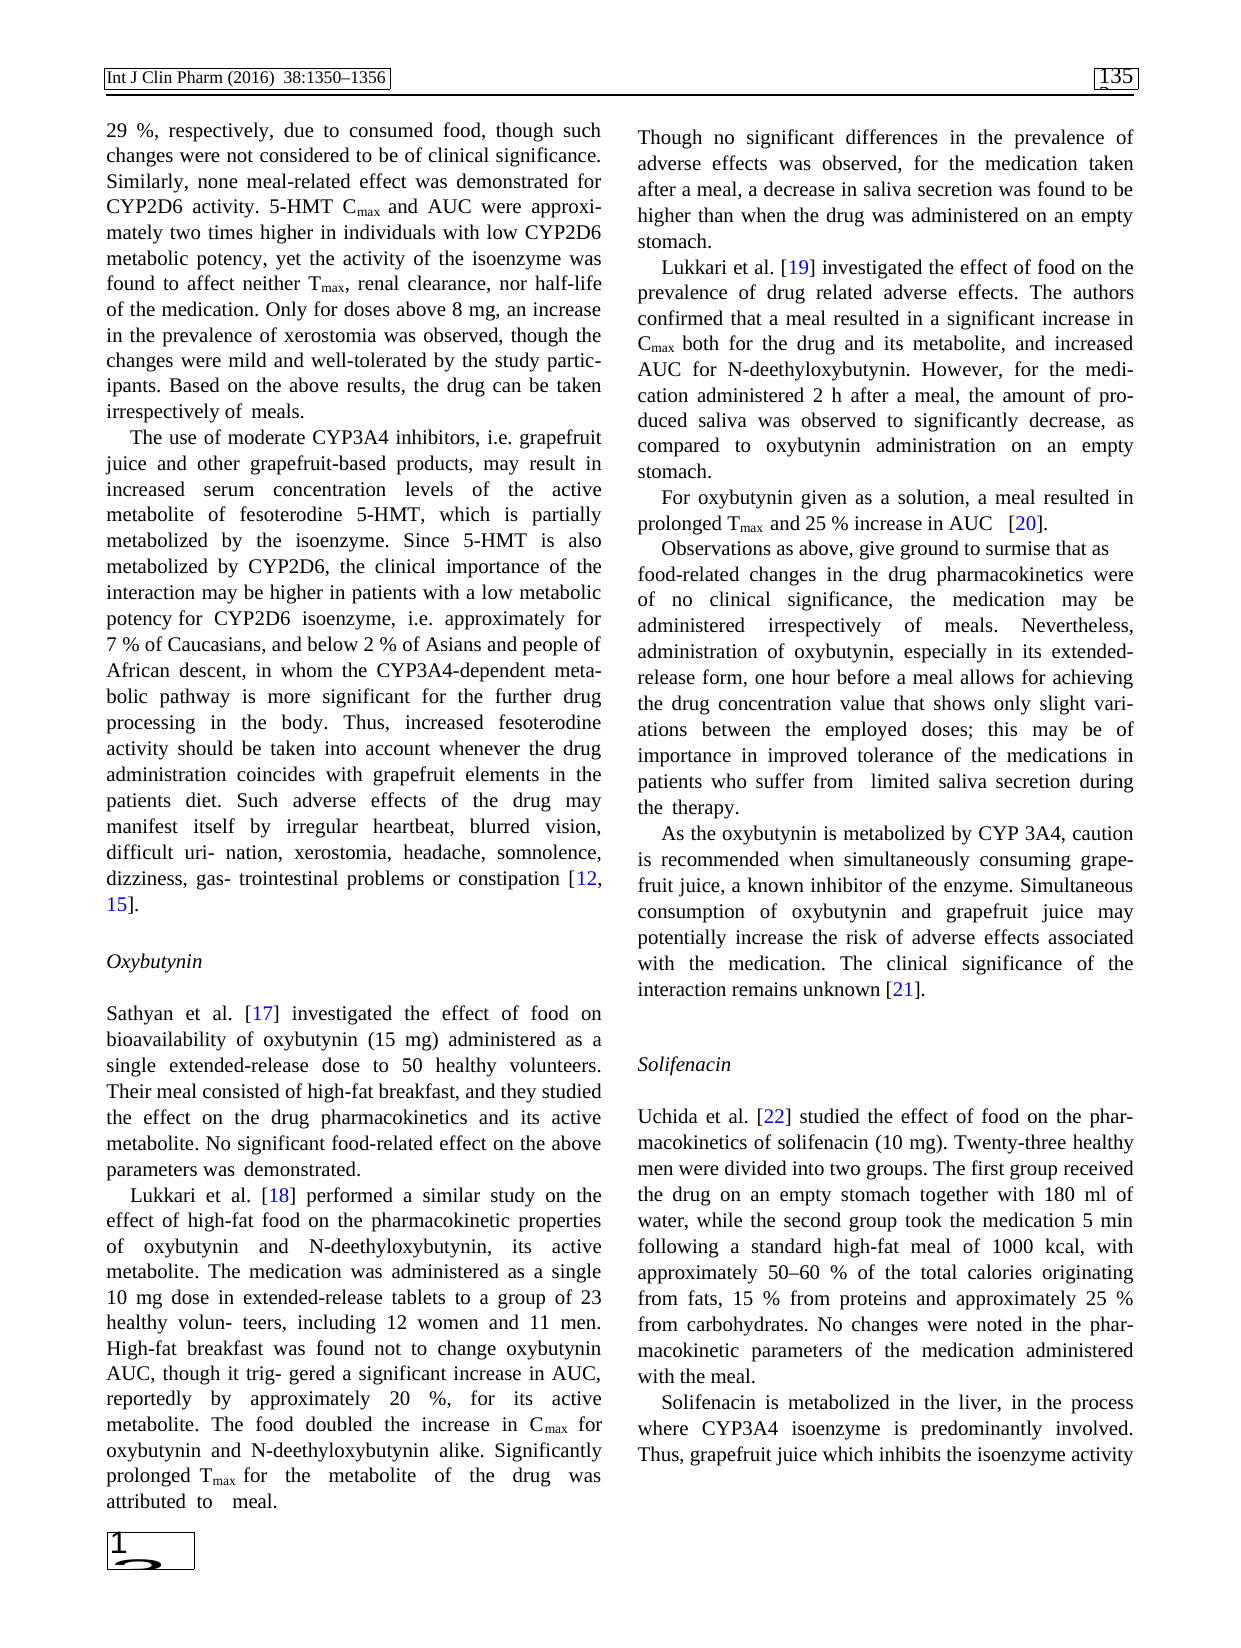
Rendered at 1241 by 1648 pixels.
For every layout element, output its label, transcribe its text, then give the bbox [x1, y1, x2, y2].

text Solifenacin is metabolized in the liver, in the process where CYP3A4 isoenzyme is predominantly involved. Thus, grapefruit juice which inhibits the isoenzyme activity [637, 1390, 1134, 1466]
text Solifenacin [637, 1052, 1146, 1076]
text food-related changes in the drug pharmacokinetics were of no clinical significance, the medication may be administered irrespectively of meals. Nevertheless, administration of oxybutynin, especially in its extended- release form, one hour before a meal allows for achieving the drug concentration value that shows only slight vari- ations between the employed doses; this may be of importance in improved tolerance of the medications in patients who suffer from limited saliva secretion during the therapy. [637, 561, 1134, 819]
text Observations as above, give ground to surmise that as [637, 537, 1146, 559]
text As the oxybutynin is metabolized by CYP 3A4, caution is recommended when simultaneously consuming grape- fruit juice, a known inhibitor of the enzyme. Simultaneous consumption of oxybutynin and grapefruit juice may potentially increase the risk of adverse effects associated with the medication. The clinical significance of the interaction remains unknown [21]. [637, 821, 1134, 1001]
text 29 %, respectively, due to consumed food, though such changes were not considered to be of clinical significance. Similarly, none meal-related effect was demonstrated for CYP2D6 activity. 5-HMT Cmax and AUC were approxi- mately two times higher in individuals with low CYP2D6 metabolic potency, yet the activity of the isoenzyme was found to affect neither Tmax, renal clearance, nor half-life of the medication. Only for doses above 8 mg, an increase in the prevalence of xerostomia was observed, though the changes were mild and well-tolerated by the study partic- ipants. Based on the above results, the drug can be taken irrespectively of meals. [106, 118, 602, 423]
text Though no significant differences in the prevalence of adverse effects was observed, for the medication taken after a meal, a decrease in saliva secretion was found to be higher than when the drug was administered on an empty stomach. [637, 125, 1134, 253]
text Oxybutynin [106, 949, 602, 973]
text Uchida et al. [22] studied the effect of food on the phar- macokinetics of solifenacin (10 mg). Twenty-three healthy men were divided into two groups. The first group received the drug on an empty stomach together with 180 ml of water, while the second group took the medication 5 min following a standard high-fat meal of 1000 kcal, with approximately 50–60 % of the total calories originating from fats, 15 % from proteins and approximately 25 % from carbohydrates. No changes were noted in the phar- macokinetic parameters of the medication administered with the meal. [637, 1104, 1134, 1388]
text Sathyan et al. [17] investigated the effect of food on bioavailability of oxybutynin (15 mg) administered as a single extended-release dose to 50 healthy volunteers. Their meal consisted of high-fat breakfast, and they studied the effect on the drug pharmacokinetics and its active metabolite. No significant food-related effect on the above parameters was demonstrated. [106, 1001, 602, 1181]
text The use of moderate CYP3A4 inhibitors, i.e. grapefruit juice and other grapefruit-based products, may result in increased serum concentration levels of the active metabolite of fesoterodine 5-HMT, which is partially metabolized by the isoenzyme. Since 5-HMT is also metabolized by CYP2D6, the clinical importance of the interaction may be higher in patients with a low metabolic potency for CYP2D6 isoenzyme, i.e. approximately for 7 % of Caucasians, and below 2 % of Asians and people of African descent, in whom the CYP3A4-dependent meta- bolic pathway is more significant for the further drug processing in the body. Thus, increased fesoterodine activity should be taken into account whenever the drug administration coincides with grapefruit elements in the patients diet. Such adverse effects of the drug may manifest itself by irregular heartbeat, blurred vision, difficult uri- nation, xerostomia, headache, somnolence, dizziness, gas- trointestinal problems or constipation [12, 15]. [106, 424, 602, 916]
text Lukkari et al. [19] investigated the effect of food on the prevalence of drug related adverse effects. The authors confirmed that a meal resulted in a significant increase in Cmax both for the drug and its metabolite, and increased AUC for N-deethyloxybutynin. However, for the medi- cation administered 2 h after a meal, the amount of pro- duced saliva was observed to significantly decrease, as compared to oxybutynin administration on an empty stomach. [637, 255, 1134, 483]
text Lukkari et al. [18] performed a similar study on the effect of high-fat food on the pharmacokinetic properties of oxybutynin and N-deethyloxybutynin, its active metabolite. The medication was administered as a single 10 mg dose in extended-release tablets to a group of 23 healthy volun- teers, including 12 women and 11 men. High-fat breakfast was found not to change oxybutynin AUC, though it trig- gered a significant increase in AUC, reportedly by approximately 20 %, for its active metabolite. The food doubled the increase in Cmax for oxybutynin and N-deethyloxybutynin alike. Significantly prolonged Tmax for the metabolite of the drug was attributed to meal. [106, 1183, 602, 1513]
text For oxybutynin given as a solution, a meal resulted in prolonged Tmax and 25 % increase in AUC [20]. [637, 484, 1134, 535]
